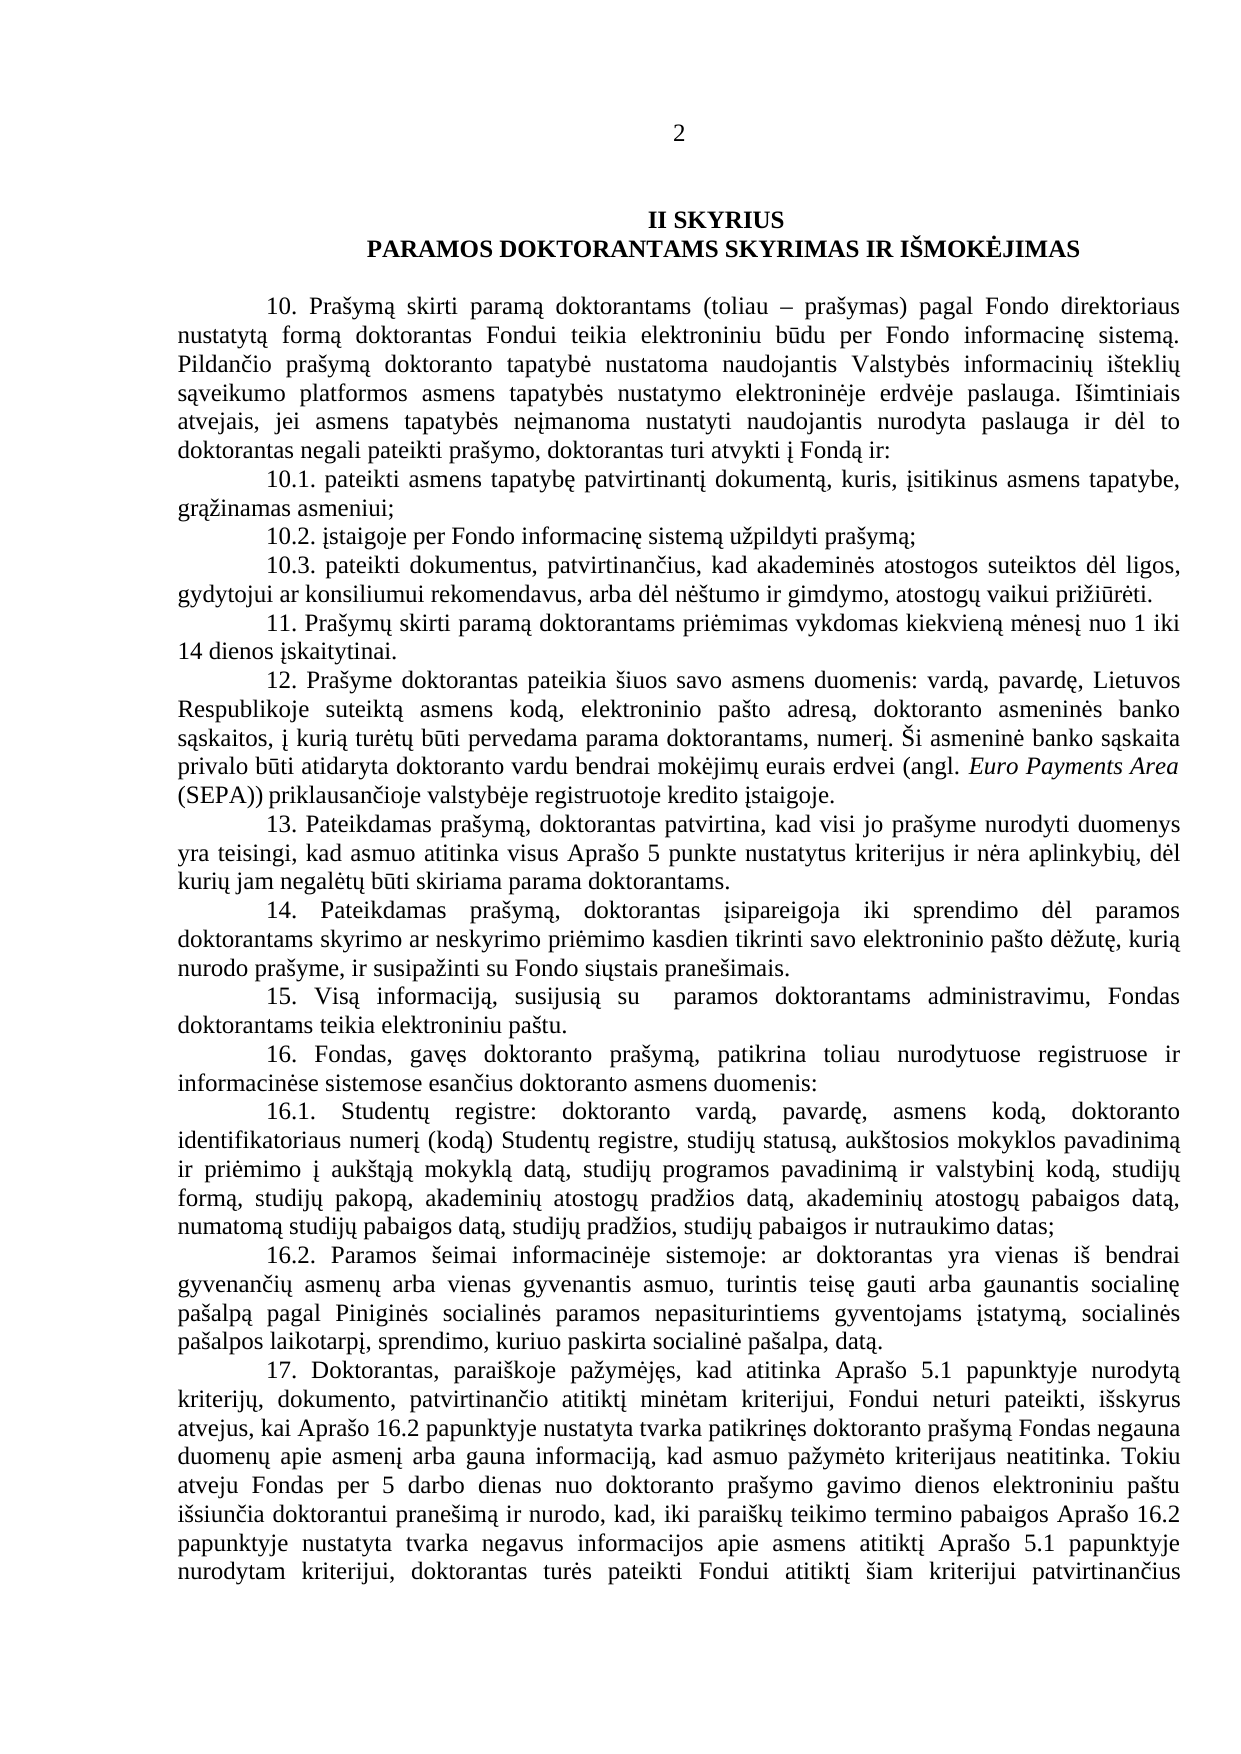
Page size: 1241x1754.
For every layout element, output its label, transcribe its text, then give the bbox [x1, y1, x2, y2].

text 16.2. Paramos šeimai informacinėje sistemoje: ar doktorantas yra vienas iš bendrai gyvenančių asmenų arba vienas gyvenantis asmuo, turintis teisę gauti arba gaunantis socialinę pašalpą pagal Piniginės socialinės paramos nepasiturintiems gyventojams įstatymą, socialinės pašalpos laikotarpį, sprendimo, kuriuo paskirta socialinė pašalpa, datą. [177, 1240, 1181, 1355]
text 16. Fondas, gavęs doktoranto prašymą, patikrina toliau nurodytuose registruose ir informacinėse sistemose esančius doktoranto asmens duomenis: [177, 1039, 1181, 1096]
text 13. Pateikdamas prašymą, doktorantas patvirtina, kad visi jo prašyme nurodyti duomenys yra teisingi, kad asmuo atitinka visus Aprašo 5 punkte nustatytus kriterijus ir nėra aplinkybių, dėl kurių jam negalėtų būti skiriama parama doktorantams. [177, 809, 1181, 895]
text 10.3. pateikti dokumentus, patvirtinančius, kad akademinės atostogos suteiktos dėl ligos, gydytojui ar konsiliumui rekomendavus, arba dėl nėštumo ir gimdymo, atostogų vaikui prižiūrėti. [177, 550, 1181, 608]
text 17. Doktorantas, paraiškoje pažymėjęs, kad atitinka Aprašo 5.1 papunktyje nurodytą kriterijų, dokumento, patvirtinančio atitiktį minėtam kriterijui, Fondui neturi pateikti, išskyrus atvejus, kai Aprašo 16.2 papunktyje nustatyta tvarka patikrinęs doktoranto prašymą Fondas negauna duomenų apie asmenį arba gauna informaciją, kad asmuo pažymėto kriterijaus neatitinka. Tokiu atveju Fondas per 5 darbo dienas nuo doktoranto prašymo gavimo dienos elektroniniu paštu išsiunčia doktorantui pranešimą ir nurodo, kad, iki paraiškų teikimo termino pabaigos Aprašo 16.2 papunktyje nustatyta tvarka negavus informacijos apie asmens atitiktį Aprašo 5.1 papunktyje nurodytam kriterijui, doktorantas turės pateikti Fondui atitiktį šiam kriterijui patvirtinančius [177, 1355, 1181, 1585]
text 14. Pateikdamas prašymą, doktorantas įsipareigoja iki sprendimo dėl paramos doktorantams skyrimo ar neskyrimo priėmimo kasdien tikrinti savo elektroninio pašto dėžutę, kurią nurodo prašyme, ir susipažinti su Fondo siųstais pranešimais. [177, 895, 1181, 981]
text 12. Prašyme doktorantas pateikia šiuos savo asmens duomenis: vardą, pavardę, Lietuvos Respublikoje suteiktą asmens kodą, elektroninio pašto adresą, doktoranto asmeninės banko sąskaitos, į kurią turėtų būti pervedama parama doktorantams, numerį. Ši asmeninė banko sąskaita privalo būti atidaryta doktoranto vardu bendrai mokėjimų eurais erdvei (angl. Euro Payments Area (SEPA)) priklausančioje valstybėje registruotoje kredito įstaigoje. [177, 665, 1181, 809]
text 16.1. Studentų registre: doktoranto vardą, pavardę, asmens kodą, doktoranto identifikatoriaus numerį (kodą) Studentų registre, studijų statusą, aukštosios mokyklos pavadinimą ir priėmimo į aukštąją mokyklą datą, studijų programos pavadinimą ir valstybinį kodą, studijų formą, studijų pakopą, akademinių atostogų pradžios datą, akademinių atostogų pabaigos datą, numatomą studijų pabaigos datą, studijų pradžios, studijų pabaigos ir nutraukimo datas; [177, 1096, 1181, 1240]
text II SKYRIUS [177, 205, 1181, 234]
text 10.1. pateikti asmens tapatybę patvirtinantį dokumentą, kuris, įsitikinus asmens tapatybe, grąžinamas asmeniui; [177, 464, 1181, 521]
text 15. Visą informaciją, susijusią su paramos doktorantams administravimu, Fondas doktorantams teikia elektroniniu paštu. [177, 981, 1181, 1039]
text 10.2. įstaigoje per Fondo informacinę sistemą užpildyti prašymą; [177, 521, 1181, 550]
text 11. Prašymų skirti paramą doktorantams priėmimas vykdomas kiekvieną mėnesį nuo 1 iki 14 dienos įskaitytinai. [177, 608, 1181, 665]
text 10. Prašymą skirti paramą doktorantams (toliau – prašymas) pagal Fondo direktoriaus nustatytą formą doktorantas Fondui teikia elektroniniu būdu per Fondo informacinę sistemą. Pildančio prašymą doktoranto tapatybė nustatoma naudojantis Valstybės informacinių išteklių sąveikumo platformos asmens tapatybės nustatymo elektroninėje erdvėje paslauga. Išimtiniais atvejais, jei asmens tapatybės neįmanoma nustatyti naudojantis nurodyta paslauga ir dėl to doktorantas negali pateikti prašymo, doktorantas turi atvykti į Fondą ir: [177, 291, 1181, 464]
text PARAMOS DOKTORANTAMS SKYRIMAS IR IŠMOKĖJIMAS [177, 234, 1181, 263]
